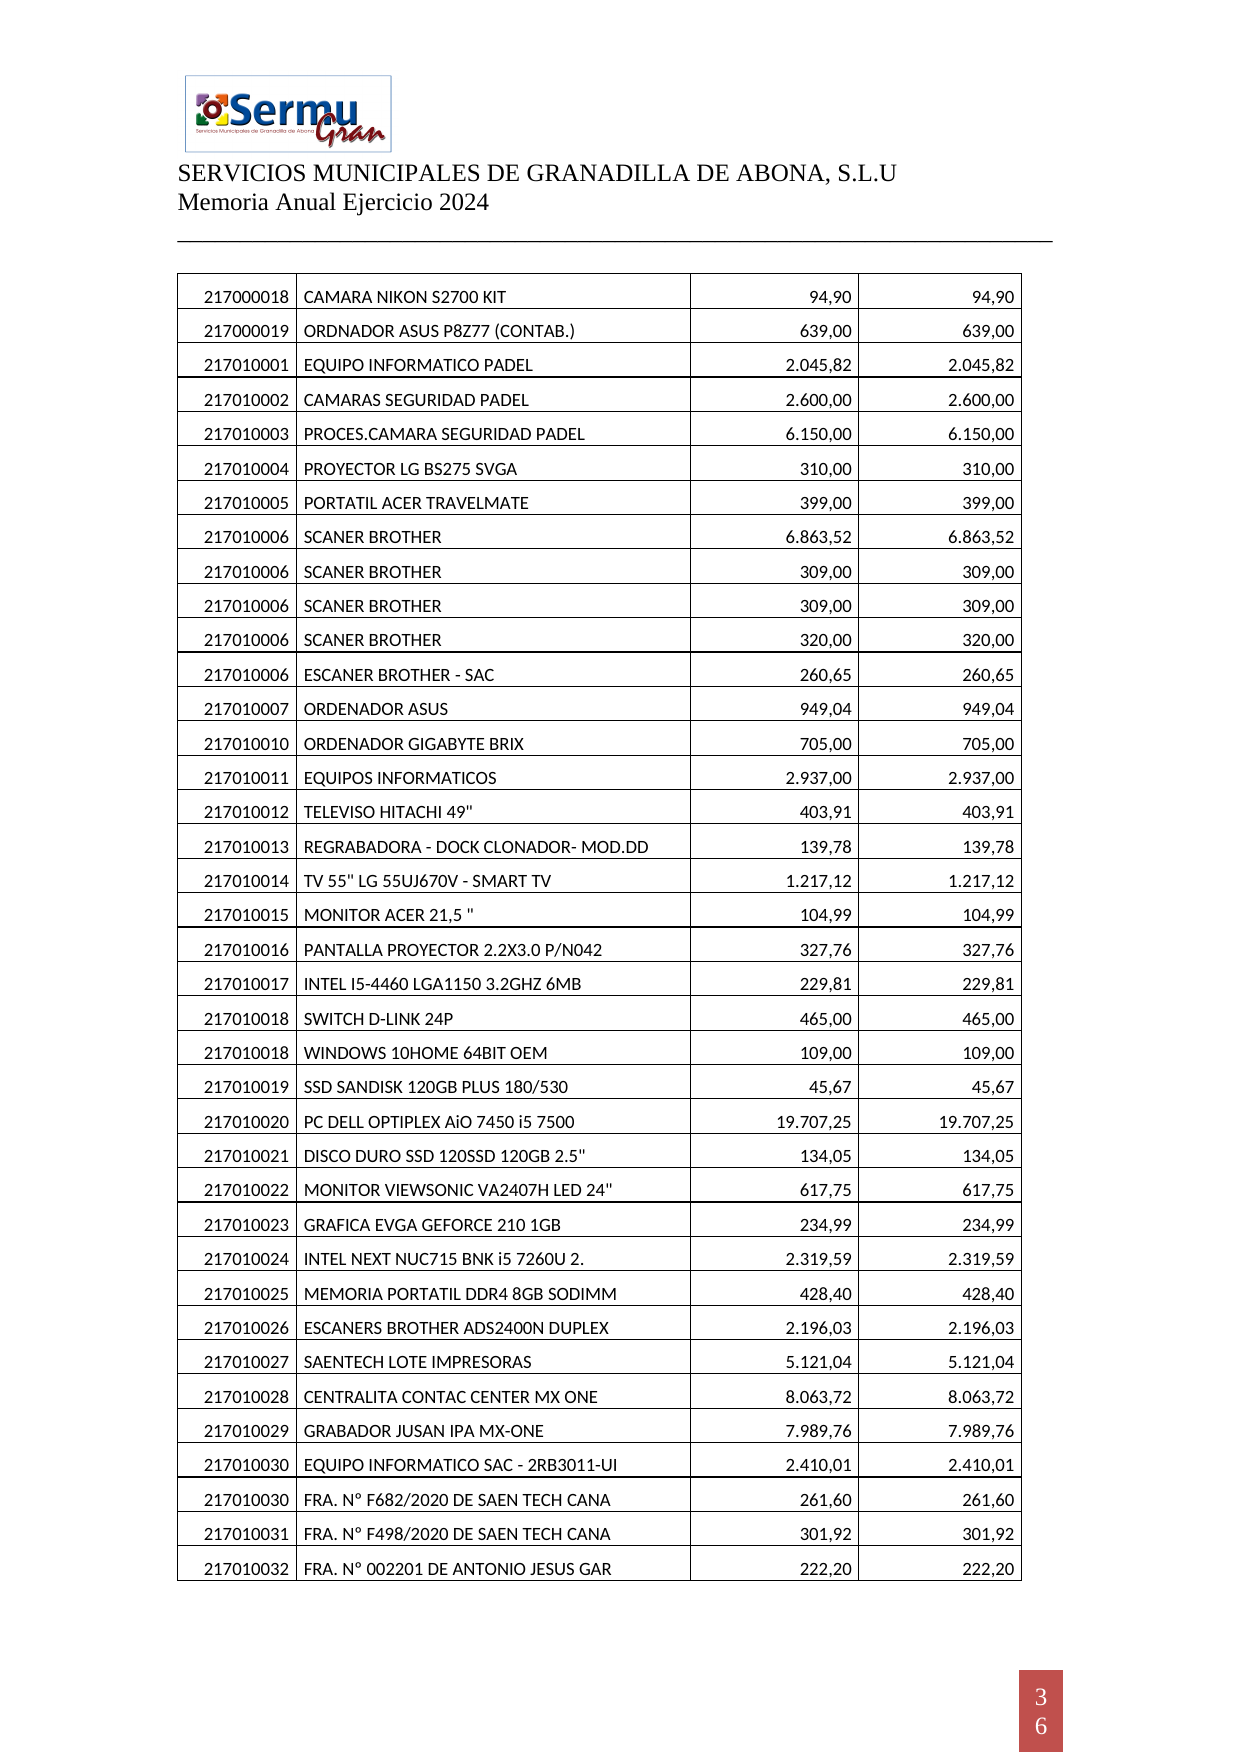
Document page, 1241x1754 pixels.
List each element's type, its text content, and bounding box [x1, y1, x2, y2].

table_cell 399,00 [859, 481, 1021, 514]
table_cell 428,40 [691, 1271, 858, 1304]
table_cell 1.217,12 [691, 859, 858, 892]
table_cell WINDOWS 10HOME 64BIT OEM [297, 1031, 690, 1064]
table_cell PC DELL OPTIPLEX AiO 7450 i5 7500 [297, 1099, 690, 1133]
table_cell 6.150,00 [691, 412, 858, 445]
table_cell SSD SANDISK 120GB PLUS 180/530 [297, 1065, 690, 1098]
table_cell 2.410,01 [691, 1443, 858, 1476]
table_cell 217010015 [178, 893, 296, 926]
table_cell 8.063,72 [691, 1374, 858, 1408]
table_cell 19.707,25 [859, 1099, 1021, 1133]
table_cell 217010032 [178, 1546, 296, 1579]
table_cell PROYECTOR LG BS275 SVGA [297, 446, 690, 479]
table_cell 309,00 [859, 584, 1021, 617]
table_cell 109,00 [691, 1031, 858, 1064]
table_cell 94,90 [859, 274, 1021, 308]
table_cell 217010028 [178, 1374, 296, 1408]
table_cell 217010023 [178, 1203, 296, 1236]
table_cell 617,75 [859, 1168, 1021, 1201]
table_cell 234,99 [691, 1203, 858, 1236]
table_cell 217010026 [178, 1306, 296, 1339]
table_cell 5.121,04 [691, 1340, 858, 1373]
table_cell 217010031 [178, 1512, 296, 1545]
table_cell EQUIPO INFORMATICO SAC - 2RB3011-UI [297, 1443, 690, 1476]
table_cell 327,76 [859, 928, 1021, 961]
table_cell 7.989,76 [859, 1409, 1021, 1442]
table_cell 217010024 [178, 1237, 296, 1270]
table_cell ORDENADOR ASUS [297, 687, 690, 720]
table_cell 309,00 [691, 584, 858, 617]
table_cell 104,99 [691, 893, 858, 926]
table_cell 2.937,00 [691, 756, 858, 789]
table_cell GRAFICA EVGA GEFORCE 210 1GB [297, 1203, 690, 1236]
table_cell 217010029 [178, 1409, 296, 1442]
table_cell PROCES.CAMARA SEGURIDAD PADEL [297, 412, 690, 445]
table_cell 301,92 [859, 1512, 1021, 1545]
table_cell 217010012 [178, 790, 296, 823]
table_cell ORDNADOR ASUS P8Z77 (CONTAB.) [297, 309, 690, 342]
table_cell 428,40 [859, 1271, 1021, 1304]
table_cell 465,00 [691, 996, 858, 1029]
table_cell 217010025 [178, 1271, 296, 1304]
table_cell 2.196,03 [859, 1306, 1021, 1339]
table_cell 217010030 [178, 1443, 296, 1476]
table_cell SCANER BROTHER [297, 618, 690, 651]
table_cell 949,04 [691, 687, 858, 720]
table_cell INTEL I5-4460 LGA1150 3.2GHZ 6MB [297, 962, 690, 995]
table_cell SCANER BROTHER [297, 584, 690, 617]
table_cell 705,00 [859, 721, 1021, 754]
table_cell 217010006 [178, 653, 296, 686]
table_cell 2.410,01 [859, 1443, 1021, 1476]
table_cell FRA. Nº 002201 DE ANTONIO JESUS GAR [297, 1546, 690, 1579]
table_cell 109,00 [859, 1031, 1021, 1064]
table_cell 229,81 [691, 962, 858, 995]
table_cell INTEL NEXT NUC715 BNK i5 7260U 2. [297, 1237, 690, 1270]
table_cell 705,00 [691, 721, 858, 754]
table_cell 465,00 [859, 996, 1021, 1029]
table_cell 2.937,00 [859, 756, 1021, 789]
table_cell SCANER BROTHER [297, 515, 690, 548]
table_cell PANTALLA PROYECTOR 2.2X3.0 P/N042 [297, 928, 690, 961]
table_cell 217010002 [178, 378, 296, 411]
table_cell 217010020 [178, 1099, 296, 1133]
table_cell 139,78 [691, 824, 858, 858]
table_cell CAMARAS SEGURIDAD PADEL [297, 378, 690, 411]
table_cell 8.063,72 [859, 1374, 1021, 1408]
table_cell CENTRALITA CONTAC CENTER MX ONE [297, 1374, 690, 1408]
table_cell 217010006 [178, 618, 296, 651]
picture [177, 70, 399, 159]
table_cell 7.989,76 [691, 1409, 858, 1442]
table_cell 639,00 [859, 309, 1021, 342]
table_cell 403,91 [859, 790, 1021, 823]
table_cell FRA. Nº F498/2020 DE SAEN TECH CANA [297, 1512, 690, 1545]
table_cell 2.600,00 [859, 378, 1021, 411]
table_cell 5.121,04 [859, 1340, 1021, 1373]
table_cell 217010018 [178, 996, 296, 1029]
table_cell 45,67 [691, 1065, 858, 1098]
table_cell ESCANER BROTHER - SAC [297, 653, 690, 686]
table_cell 217010006 [178, 584, 296, 617]
table_cell 399,00 [691, 481, 858, 514]
table_cell 2.319,59 [691, 1237, 858, 1270]
table_cell 217000018 [178, 274, 296, 308]
table_cell ESCANERS BROTHER ADS2400N DUPLEX [297, 1306, 690, 1339]
table_cell 301,92 [691, 1512, 858, 1545]
table_cell 134,05 [859, 1134, 1021, 1167]
table_cell 217010010 [178, 721, 296, 754]
table_cell 2.045,82 [691, 343, 858, 376]
table_cell 217010016 [178, 928, 296, 961]
table_cell 217010003 [178, 412, 296, 445]
table_cell 217010018 [178, 1031, 296, 1064]
table_cell EQUIPOS INFORMATICOS [297, 756, 690, 789]
table_cell SAENTECH LOTE IMPRESORAS [297, 1340, 690, 1373]
table_cell MONITOR VIEWSONIC VA2407H LED 24" [297, 1168, 690, 1201]
table_cell 639,00 [691, 309, 858, 342]
table_cell FRA. Nº F682/2020 DE SAEN TECH CANA [297, 1478, 690, 1511]
table_cell 309,00 [691, 549, 858, 583]
table_cell ORDENADOR GIGABYTE BRIX [297, 721, 690, 754]
table_cell 19.707,25 [691, 1099, 858, 1133]
table_cell 617,75 [691, 1168, 858, 1201]
table_cell 222,20 [691, 1546, 858, 1579]
table_cell 320,00 [691, 618, 858, 651]
table_cell 139,78 [859, 824, 1021, 858]
table_cell 217010027 [178, 1340, 296, 1373]
table_cell TV 55" LG 55UJ670V - SMART TV [297, 859, 690, 892]
table_cell 2.319,59 [859, 1237, 1021, 1270]
table_cell PORTATIL ACER TRAVELMATE [297, 481, 690, 514]
table_cell 320,00 [859, 618, 1021, 651]
table_cell 94,90 [691, 274, 858, 308]
table_cell 104,99 [859, 893, 1021, 926]
table_cell MONITOR ACER 21,5 " [297, 893, 690, 926]
table_cell 261,60 [691, 1478, 858, 1511]
table_cell 217010004 [178, 446, 296, 479]
table_cell 217010019 [178, 1065, 296, 1098]
table_cell 327,76 [691, 928, 858, 961]
table_cell SCANER BROTHER [297, 549, 690, 583]
table_cell DISCO DURO SSD 120SSD 120GB 2.5" [297, 1134, 690, 1167]
table_cell 217010013 [178, 824, 296, 858]
table_cell 6.863,52 [691, 515, 858, 548]
table_cell 260,65 [859, 653, 1021, 686]
table_cell 217010006 [178, 515, 296, 548]
table_cell 2.045,82 [859, 343, 1021, 376]
table_cell 309,00 [859, 549, 1021, 583]
table_cell MEMORIA PORTATIL DDR4 8GB SODIMM [297, 1271, 690, 1304]
table_cell 222,20 [859, 1546, 1021, 1579]
table_cell 217010006 [178, 549, 296, 583]
table_cell 1.217,12 [859, 859, 1021, 892]
table_cell 310,00 [859, 446, 1021, 479]
table_cell 217010017 [178, 962, 296, 995]
table_cell 6.863,52 [859, 515, 1021, 548]
table_cell 134,05 [691, 1134, 858, 1167]
table_cell 217010001 [178, 343, 296, 376]
table_cell 217010022 [178, 1168, 296, 1201]
table_cell CAMARA NIKON S2700 KIT [297, 274, 690, 308]
table_cell TELEVISO HITACHI 49" [297, 790, 690, 823]
table_cell 45,67 [859, 1065, 1021, 1098]
table_cell 310,00 [691, 446, 858, 479]
table_cell SWITCH D-LINK 24P [297, 996, 690, 1029]
table_cell 217010005 [178, 481, 296, 514]
table_cell 403,91 [691, 790, 858, 823]
table_cell EQUIPO INFORMATICO PADEL [297, 343, 690, 376]
table_cell 217010014 [178, 859, 296, 892]
table_cell 217010021 [178, 1134, 296, 1167]
table_cell 2.196,03 [691, 1306, 858, 1339]
table_cell 261,60 [859, 1478, 1021, 1511]
table_cell 217000019 [178, 309, 296, 342]
table_cell 217010007 [178, 687, 296, 720]
table_cell 217010011 [178, 756, 296, 789]
table_cell 6.150,00 [859, 412, 1021, 445]
table_cell 2.600,00 [691, 378, 858, 411]
table_cell 217010030 [178, 1478, 296, 1511]
table_cell REGRABADORA - DOCK CLONADOR- MOD.DD [297, 824, 690, 858]
table_cell 260,65 [691, 653, 858, 686]
table_cell 229,81 [859, 962, 1021, 995]
table_cell 949,04 [859, 687, 1021, 720]
table_cell GRABADOR JUSAN IPA MX-ONE [297, 1409, 690, 1442]
table_cell 234,99 [859, 1203, 1021, 1236]
